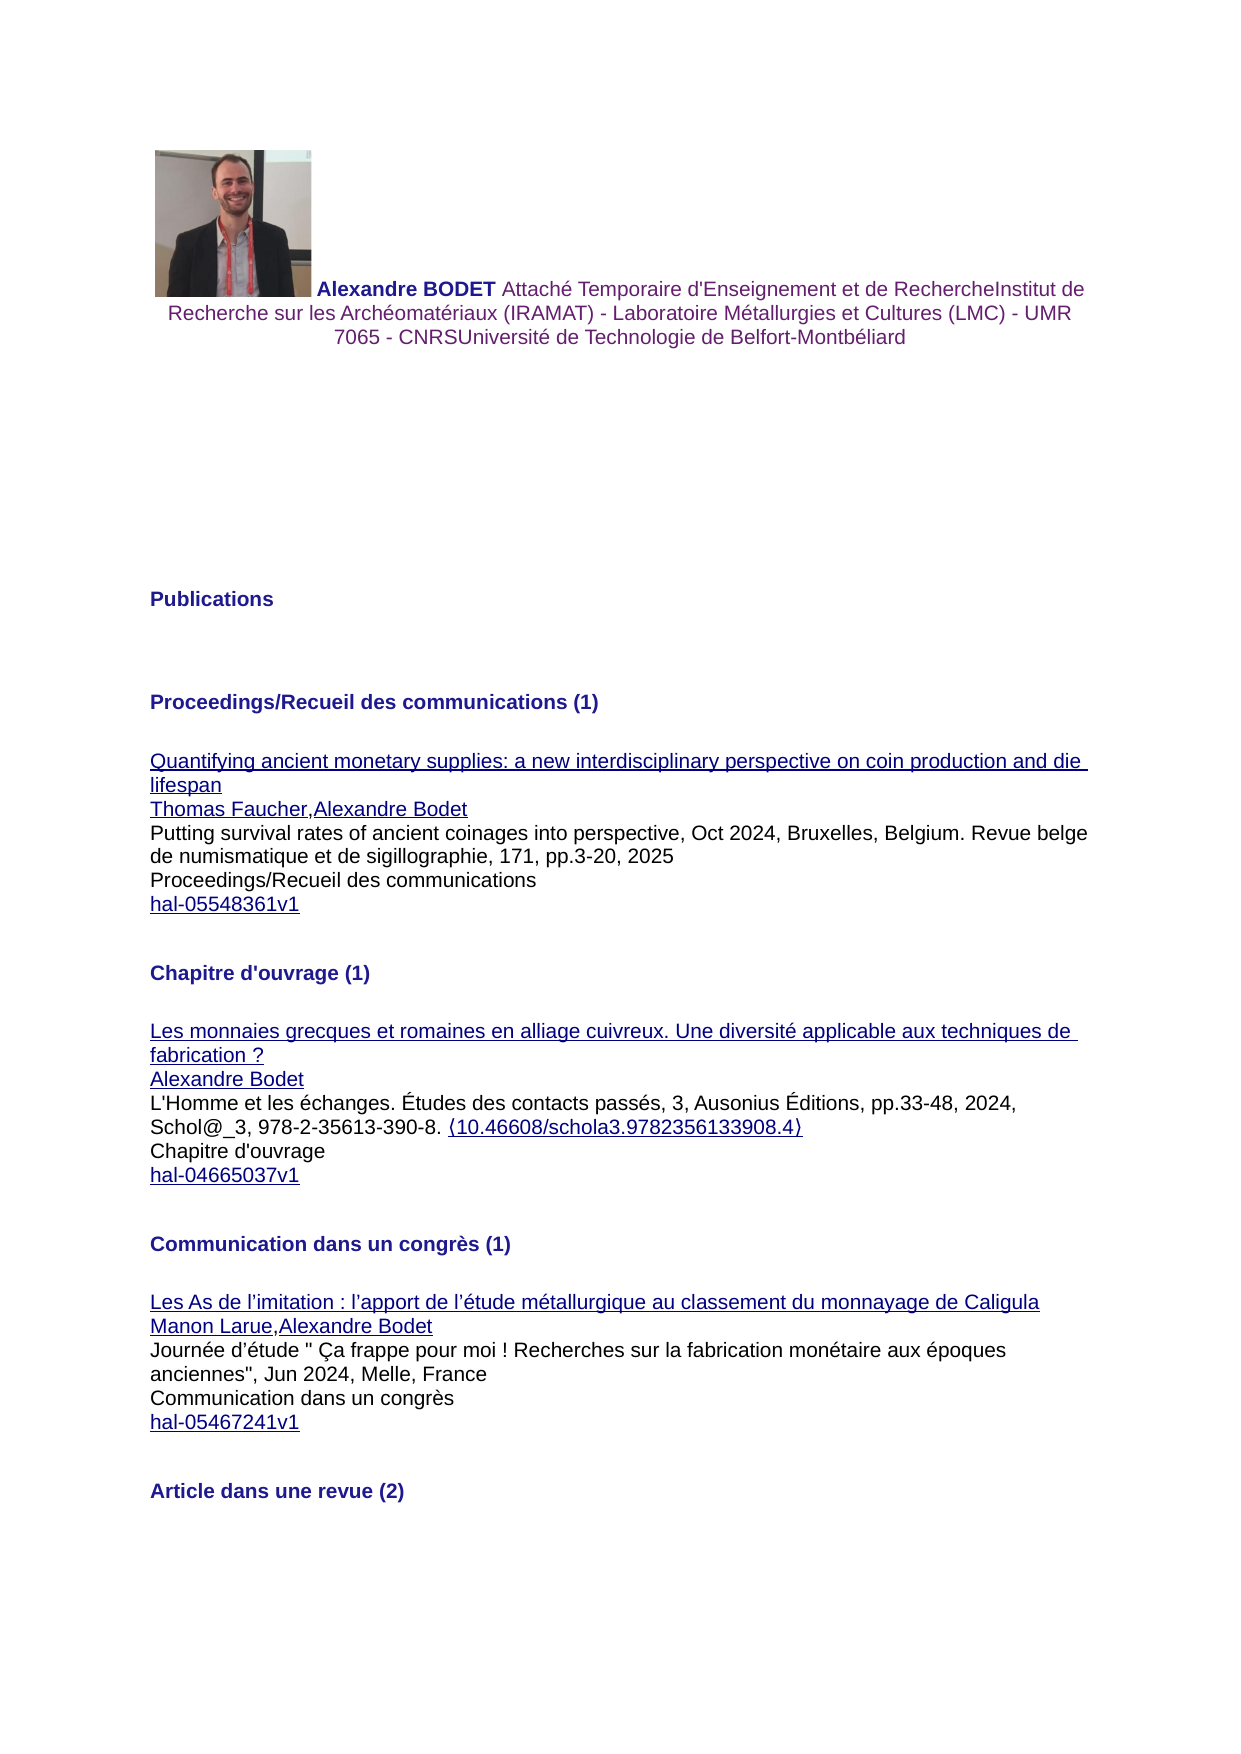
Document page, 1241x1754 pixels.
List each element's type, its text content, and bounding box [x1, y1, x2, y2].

subtitle Publications [150, 587, 1090, 611]
subtitle Article dans une revue (2) [150, 1479, 1090, 1503]
subtitle Communication dans un congrès (1) [150, 1232, 1090, 1256]
subtitle Proceedings/Recueil des communications (1) [150, 690, 1090, 714]
subtitle Chapitre d'ouvrage (1) [150, 961, 1090, 985]
picture [155, 150, 312, 297]
table_header Les As de l’imitation : l’apport de l’étude métallurgique au classement du monnayage de Caligula Manon Larue,Alexandre Bodet Journée d’étude " Ça frappe pour moi ! Recherches sur la fabrication monétaire aux époques anciennes", Jun 2024, Melle, France Communication dans un congrès hal-05467241v1 [150, 1290, 1090, 1434]
table_header Les monnaies grecques et romaines en alliage cuivreux. Une diversité applicable aux techniques de fabrication ? Alexandre Bodet L'Homme et les échanges. Études des contacts passés, 3, Ausonius Éditions, pp.33-48, 2024, Schol@_3, 978-2-35613-390-8. ⟨10.46608/schola3.9782356133908.4⟩ Chapitre d'ouvrage hal-04665037v1 [150, 1019, 1090, 1187]
table_header Quantifying ancient monetary supplies: a new interdisciplinary perspective on coin production and die lifespan Thomas Faucher,Alexandre Bodet Putting survival rates of ancient coinages into perspective, Oct 2024, Bruxelles, Belgium. Revue belge de numismatique et de sigillographie, 171, pp.3-20, 2025 Proceedings/Recueil des communications hal-05548361v1 [150, 749, 1090, 916]
subtitle Alexandre BODET Attaché Temporaire d'Enseignement et de RechercheInstitut de Recherche sur les Archéomatériaux (IRAMAT) - Laboratoire Métallurgies et Cultures (LMC) - UMR 7065 - CNRSUniversité de Technologie de Belfort-Montbéliard [150, 150, 1090, 348]
